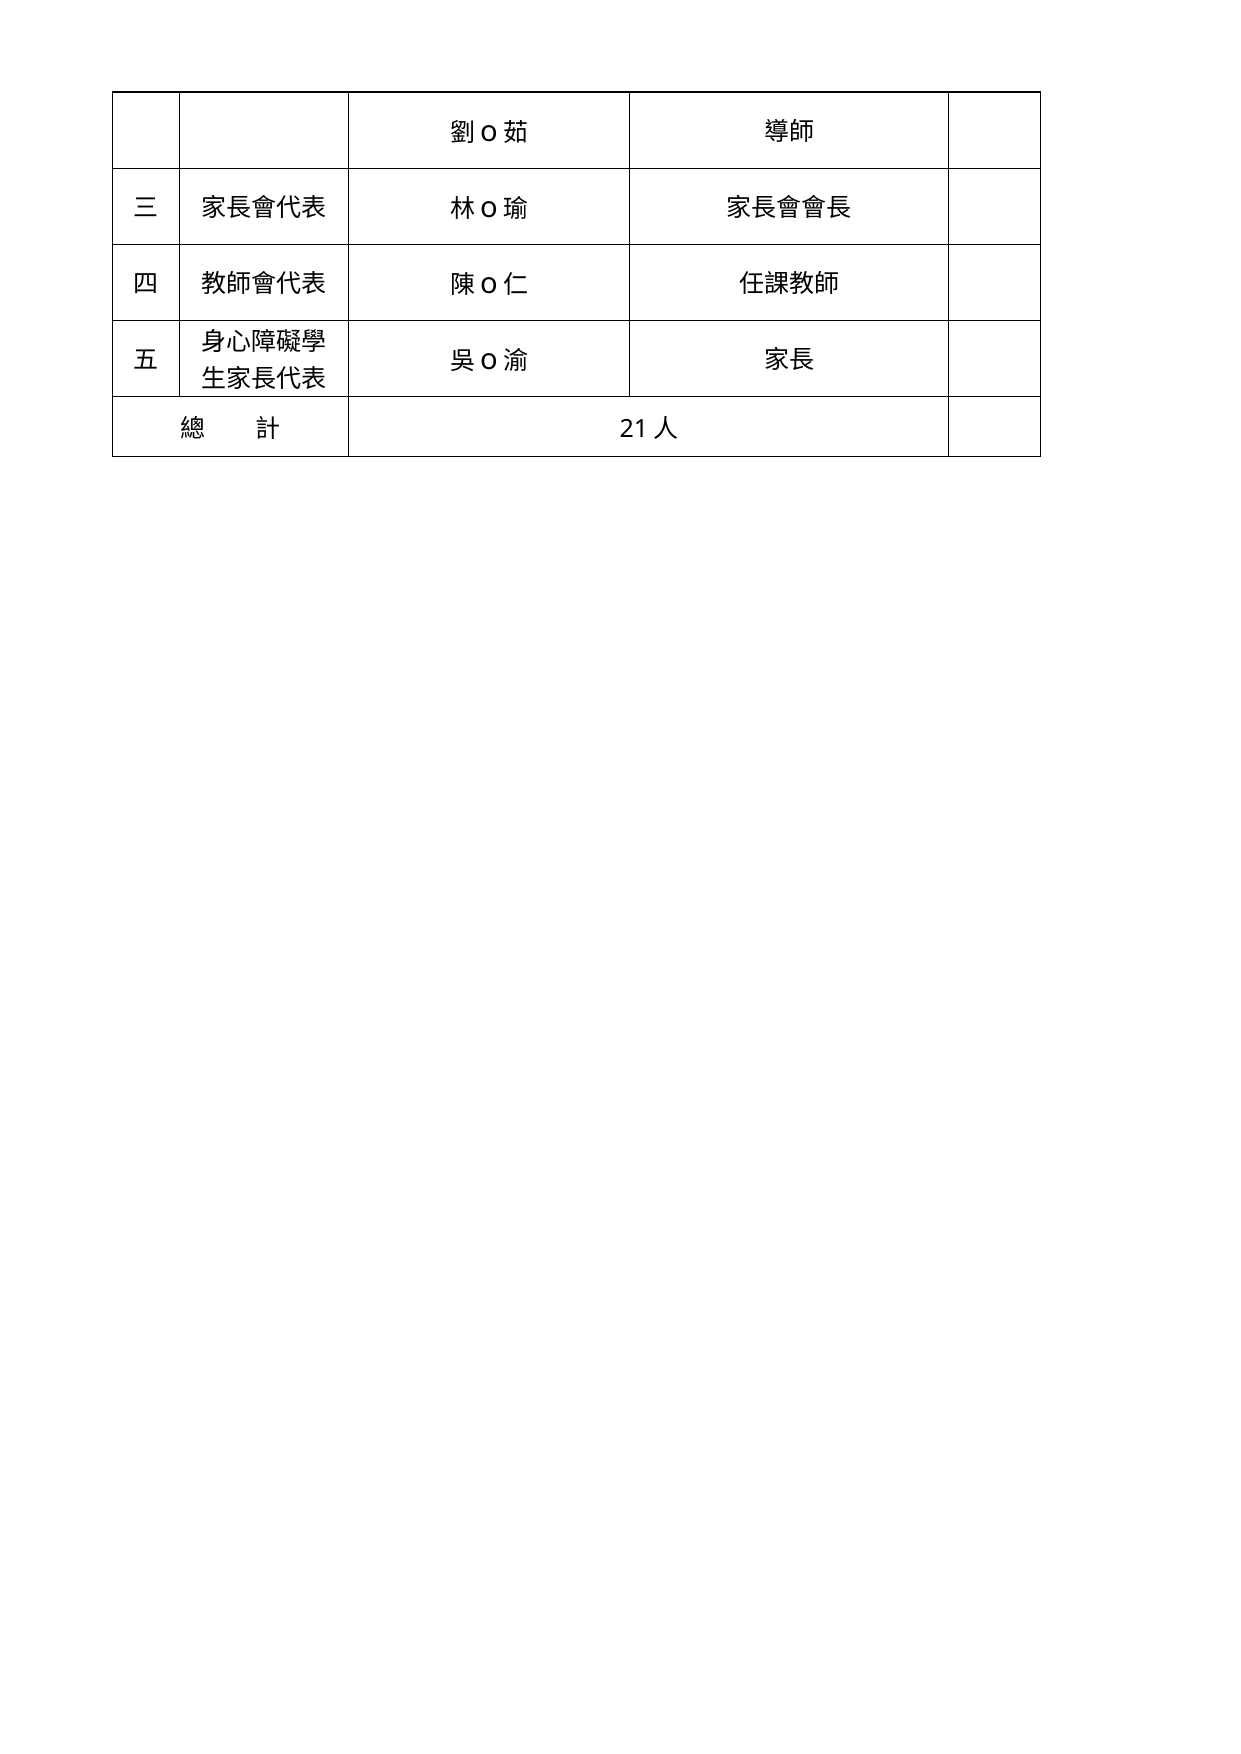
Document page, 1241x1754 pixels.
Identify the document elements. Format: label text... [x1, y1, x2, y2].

table_cell 家長會會長 [630, 169, 948, 243]
table_cell 教師會代表 [180, 245, 348, 319]
table_cell 四 [113, 245, 179, 319]
table_cell [949, 169, 1040, 243]
table_cell 家長 [630, 321, 948, 396]
table_cell 吳o渝 [349, 321, 629, 396]
table_cell 陳o仁 [349, 245, 629, 319]
table_cell 總 計 [113, 397, 348, 456]
table_cell 身心障礙學生家長代表 [180, 321, 348, 396]
table_cell 21人 [349, 397, 948, 456]
table_cell [949, 321, 1040, 396]
table_cell 五 [113, 321, 179, 396]
table_cell [180, 93, 348, 167]
table_cell [949, 93, 1040, 167]
table_cell 三 [113, 169, 179, 243]
table_cell [949, 245, 1040, 319]
table_cell 林o瑜 [349, 169, 629, 243]
table_cell [949, 397, 1040, 456]
table_cell 任課教師 [630, 245, 948, 319]
table_cell 家長會代表 [180, 169, 348, 243]
table_cell [113, 93, 179, 167]
table_cell 劉o茹 [349, 93, 629, 167]
table_cell 導師 [630, 93, 948, 167]
